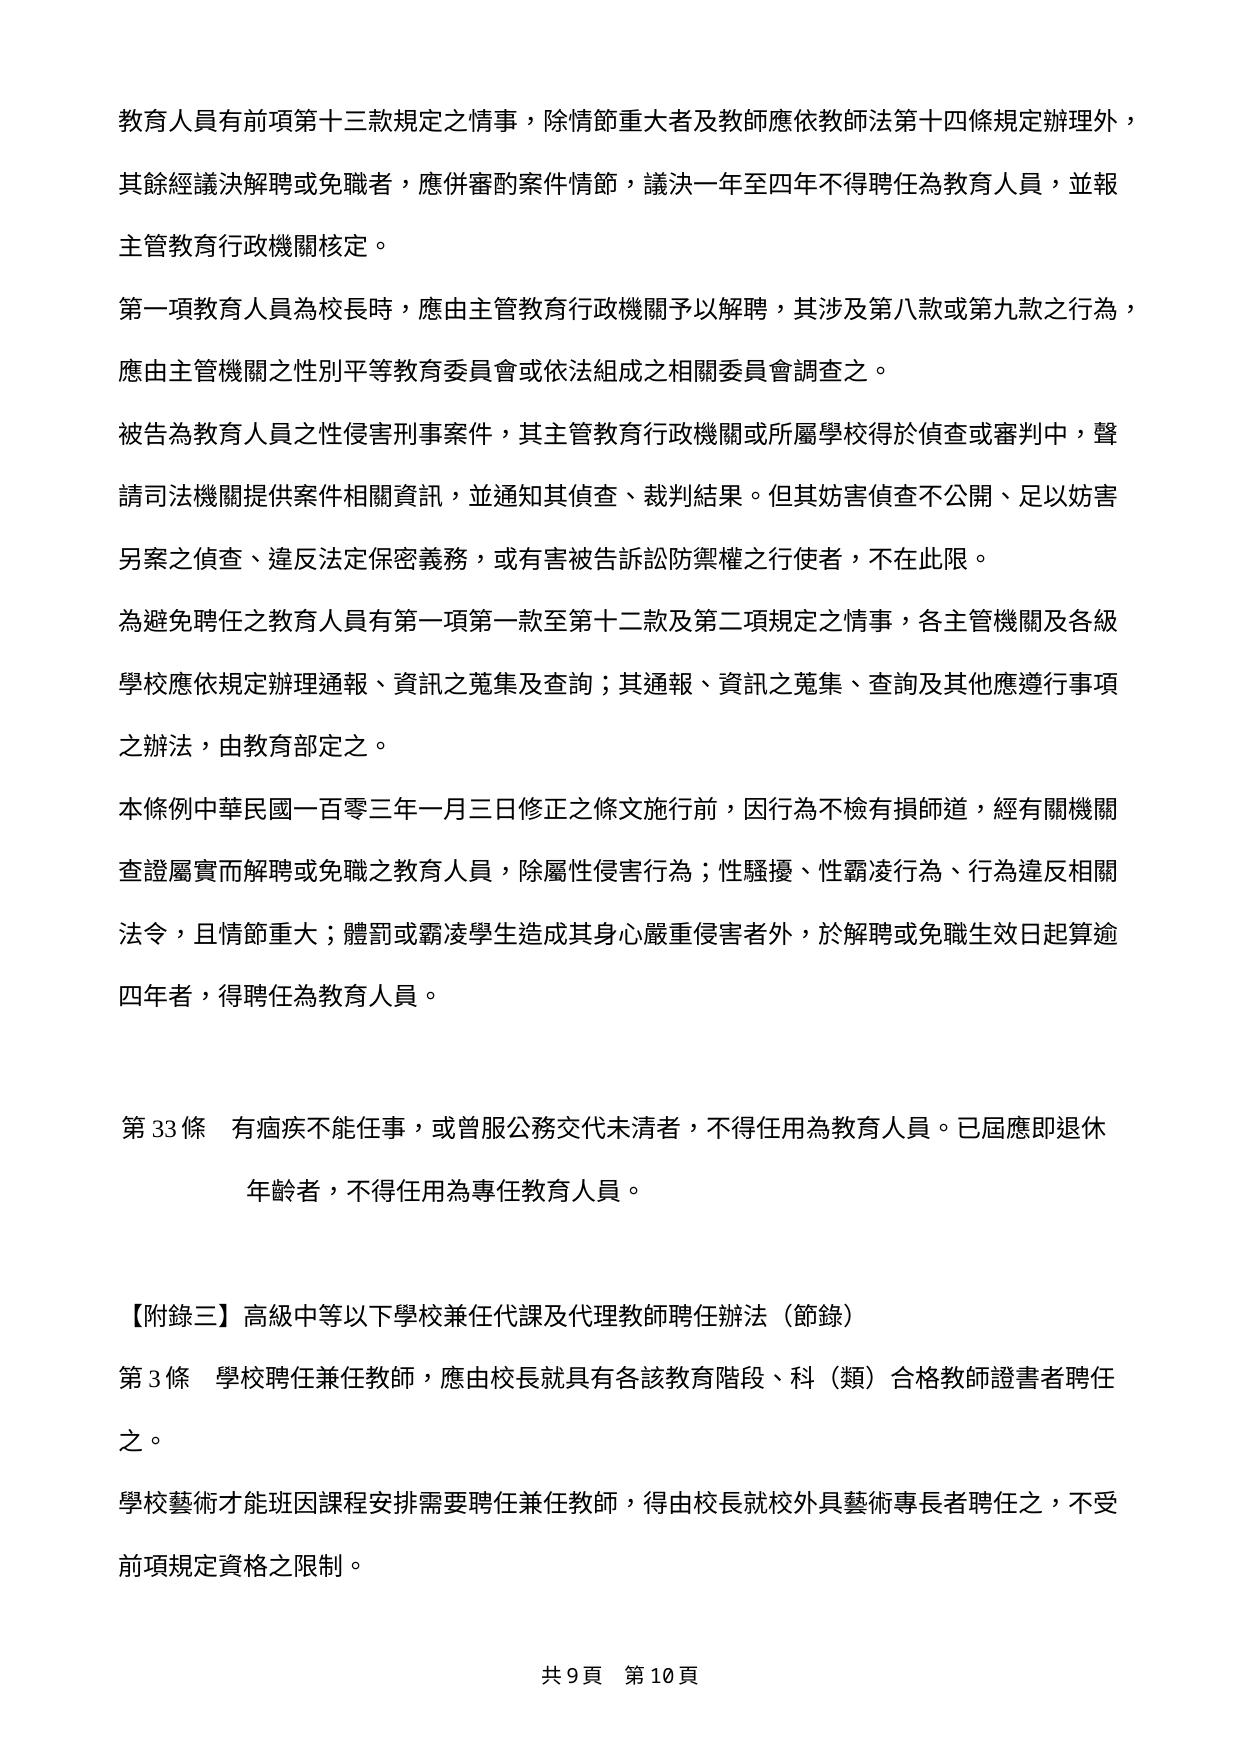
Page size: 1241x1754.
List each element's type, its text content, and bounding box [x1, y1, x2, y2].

text 被告為教育人員之性侵害刑事案件，其主管教育行政機關或所屬學校得於偵查或審判中，聲請司法機關提供案件相關資訊，並通知其偵查、裁判結果。但其妨害偵查不公開、足以妨害另案之偵查、違反法定保密義務，或有害被告訴訟防禦權之行使者，不在此限。 [118, 391, 1122, 578]
text 學校藝術才能班因課程安排需要聘任兼任教師，得由校長就校外具藝術專長者聘任之，不受前項規定資格之限制。 [118, 1460, 1122, 1585]
text 第一項教育人員為校長時，應由主管教育行政機關予以解聘，其涉及第八款或第九款之行為，應由主管機關之性別平等教育委員會或依法組成之相關委員會調查之。 [118, 266, 1122, 391]
text 第3條 學校聘任兼任教師，應由校長就具有各該教育階段、科（類）合格教師證書者聘任之。 [118, 1335, 1122, 1460]
text 本條例中華民國一百零三年一月三日修正之條文施行前，因行為不檢有損師道，經有關機關查證屬實而解聘或免職之教育人員，除屬性侵害行為；性騷擾、性霸凌行為、行為違反相關法令，且情節重大；體罰或霸凌學生造成其身心嚴重侵害者外，於解聘或免職生效日起算逾四年者，得聘任為教育人員。 [118, 766, 1122, 1016]
text 第33條 有痼疾不能任事，或曾服公務交代未清者，不得任用為教育人員。已屆應即退休年齡者，不得任用為專任教育人員。 [122, 1085, 1122, 1210]
text 為避免聘任之教育人員有第一項第一款至第十二款及第二項規定之情事，各主管機關及各級學校應依規定辦理通報、資訊之蒐集及查詢；其通報、資訊之蒐集、查詢及其他應遵行事項之辦法，由教育部定之。 [118, 578, 1122, 766]
text 教育人員有前項第十三款規定之情事，除情節重大者及教師應依教師法第十四條規定辦理外，其餘經議決解聘或免職者，應併審酌案件情節，議決一年至四年不得聘任為教育人員，並報主管教育行政機關核定。 [118, 78, 1122, 266]
text 【附錄三】高級中等以下學校兼任代課及代理教師聘任辦法（節錄） [118, 1272, 1122, 1335]
